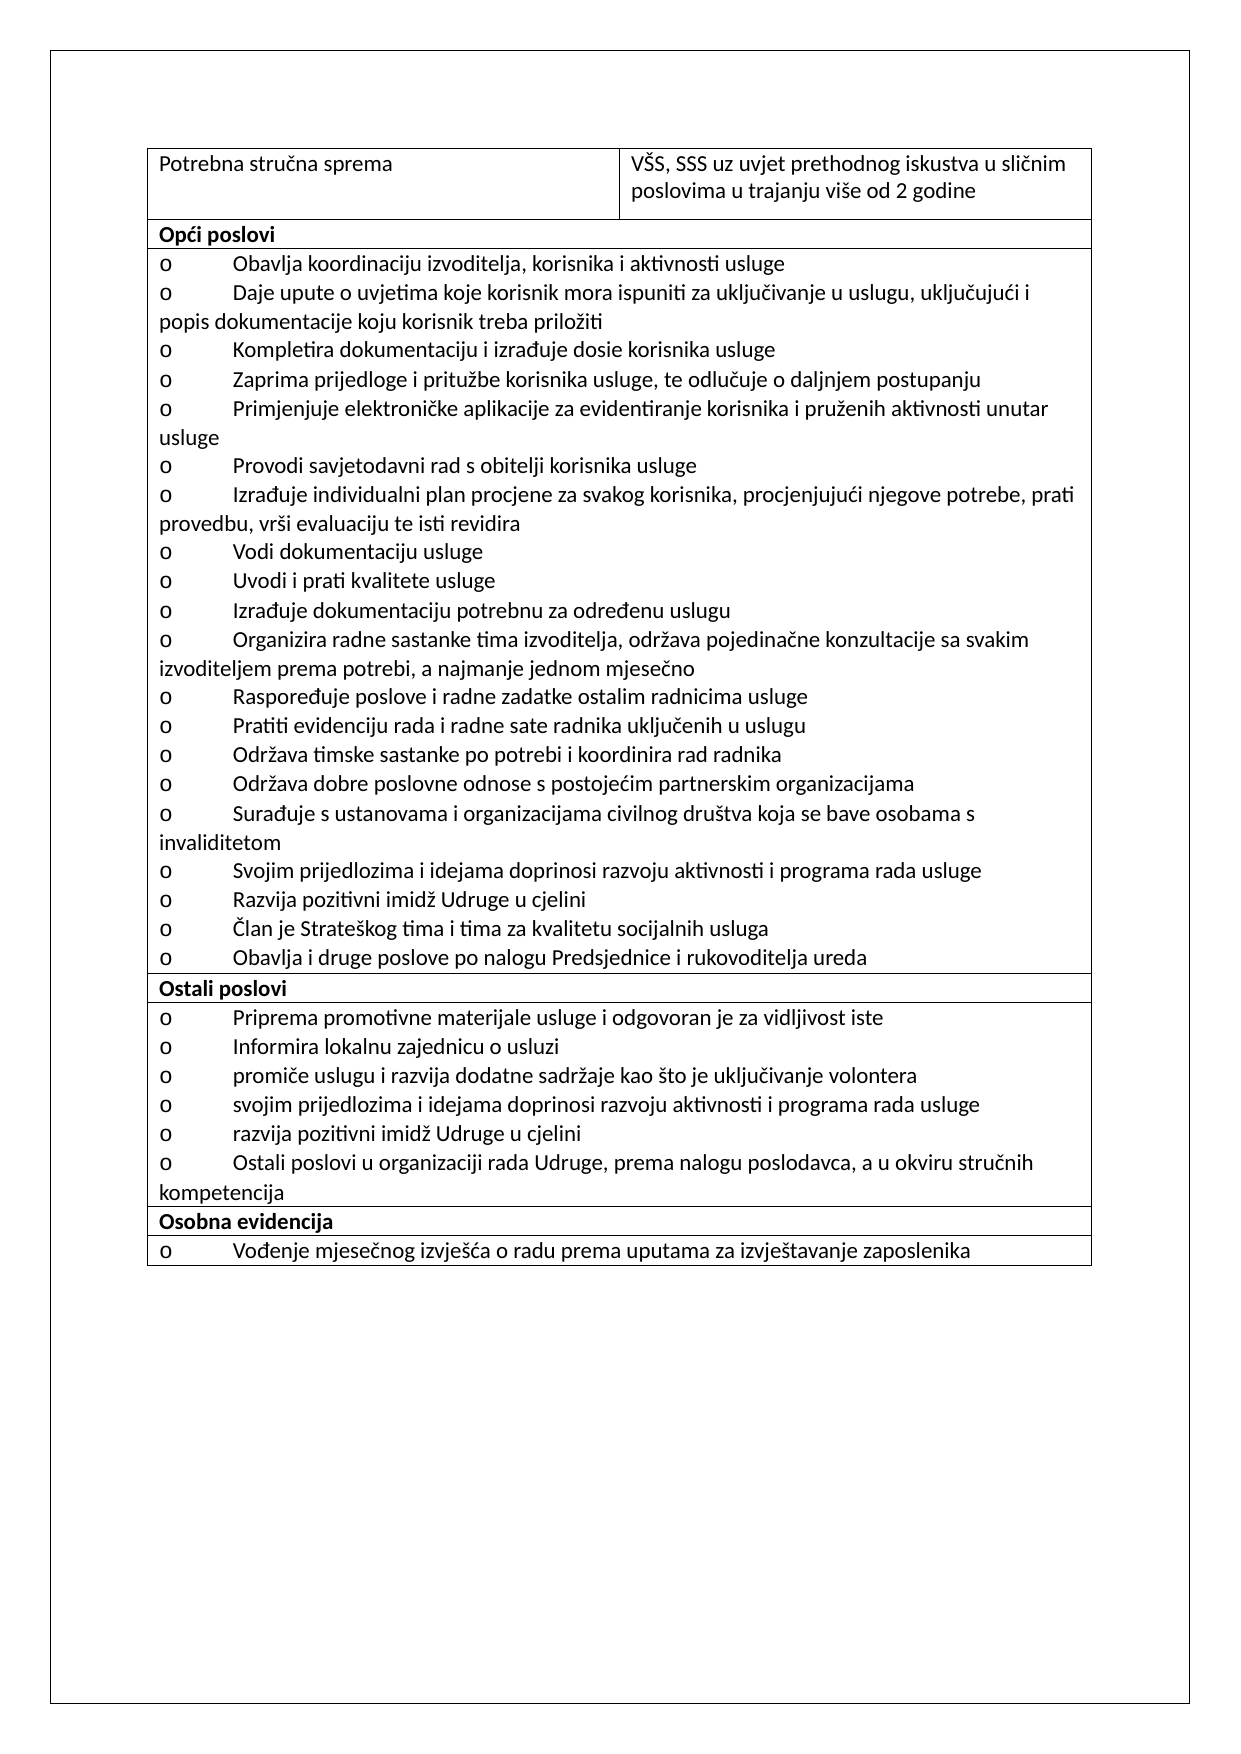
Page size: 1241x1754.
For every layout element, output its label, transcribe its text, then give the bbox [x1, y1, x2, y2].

table_cell Osobna evidencija [148, 1207, 1091, 1235]
table_cell Obavlja koordinaciju izvoditelja, korisnika i aktivnosti usluge Daje upute o uvjetima koje korisnik mora ispuniti za uključivanje u uslugu, uključujući i popis dokumentacije koju korisnik treba priložiti Kompletira dokumentaciju i izrađuje dosie korisnika usluge Zaprima prijedloge i pritužbe korisnika usluge, te odlučuje o daljnjem postupanju Primjenjuje elektroničke aplikacije za evidentiranje korisnika i pruženih aktivnosti unutar usluge Provodi savjetodavni rad s obitelji korisnika usluge Izrađuje individualni plan procjene za svakog korisnika, procjenjujući njegove potrebe, prati provedbu, vrši evaluaciju te isti revidira Vodi dokumentaciju usluge Uvodi i prati kvalitete usluge Izrađuje dokumentaciju potrebnu za određenu uslugu Organizira radne sastanke tima izvoditelja, održava pojedinačne konzultacije sa svakim izvoditeljem prema potrebi, a najmanje jednom mjesečno Raspoređuje poslove i radne zadatke ostalim radnicima usluge Pratiti evidenciju rada i radne sate radnika uključenih u uslugu Održava timske sastanke po potrebi i koordinira rad radnika Održava dobre poslovne odnose s postojećim partnerskim organizacijama Surađuje s ustanovama i organizacijama civilnog društva koja se bave osobama s invaliditetom Svojim prijedlozima i idejama doprinosi razvoju aktivnosti i programa rada usluge Razvija pozitivni imidž Udruge u cjelini Član je Strateškog tima i tima za kvalitetu socijalnih usluga Obavlja i druge poslove po nalogu Predsjednice i rukovoditelja ureda [148, 249, 1091, 973]
table_header VŠS, SSS uz uvjet prethodnog iskustva u sličnim poslovima u trajanju više od 2 godine [620, 149, 1091, 219]
table_cell Ostali poslovi [148, 974, 1091, 1002]
table_cell Vođenje mjesečnog izvješća o radu prema uputama za izvještavanje zaposlenika [148, 1236, 1091, 1265]
table_cell Opći poslovi [148, 220, 1091, 248]
table_header Potrebna stručna sprema [148, 149, 619, 219]
table_cell Priprema promotivne materijale usluge i odgovoran je za vidljivost iste Informira lokalnu zajednicu o usluzi promiče uslugu i razvija dodatne sadržaje kao što je uključivanje volontera svojim prijedlozima i idejama doprinosi razvoju aktivnosti i programa rada usluge razvija pozitivni imidž Udruge u cjelini Ostali poslovi u organizaciji rada Udruge, prema nalogu poslodavca, a u okviru stručnih kompetencija [148, 1003, 1091, 1206]
